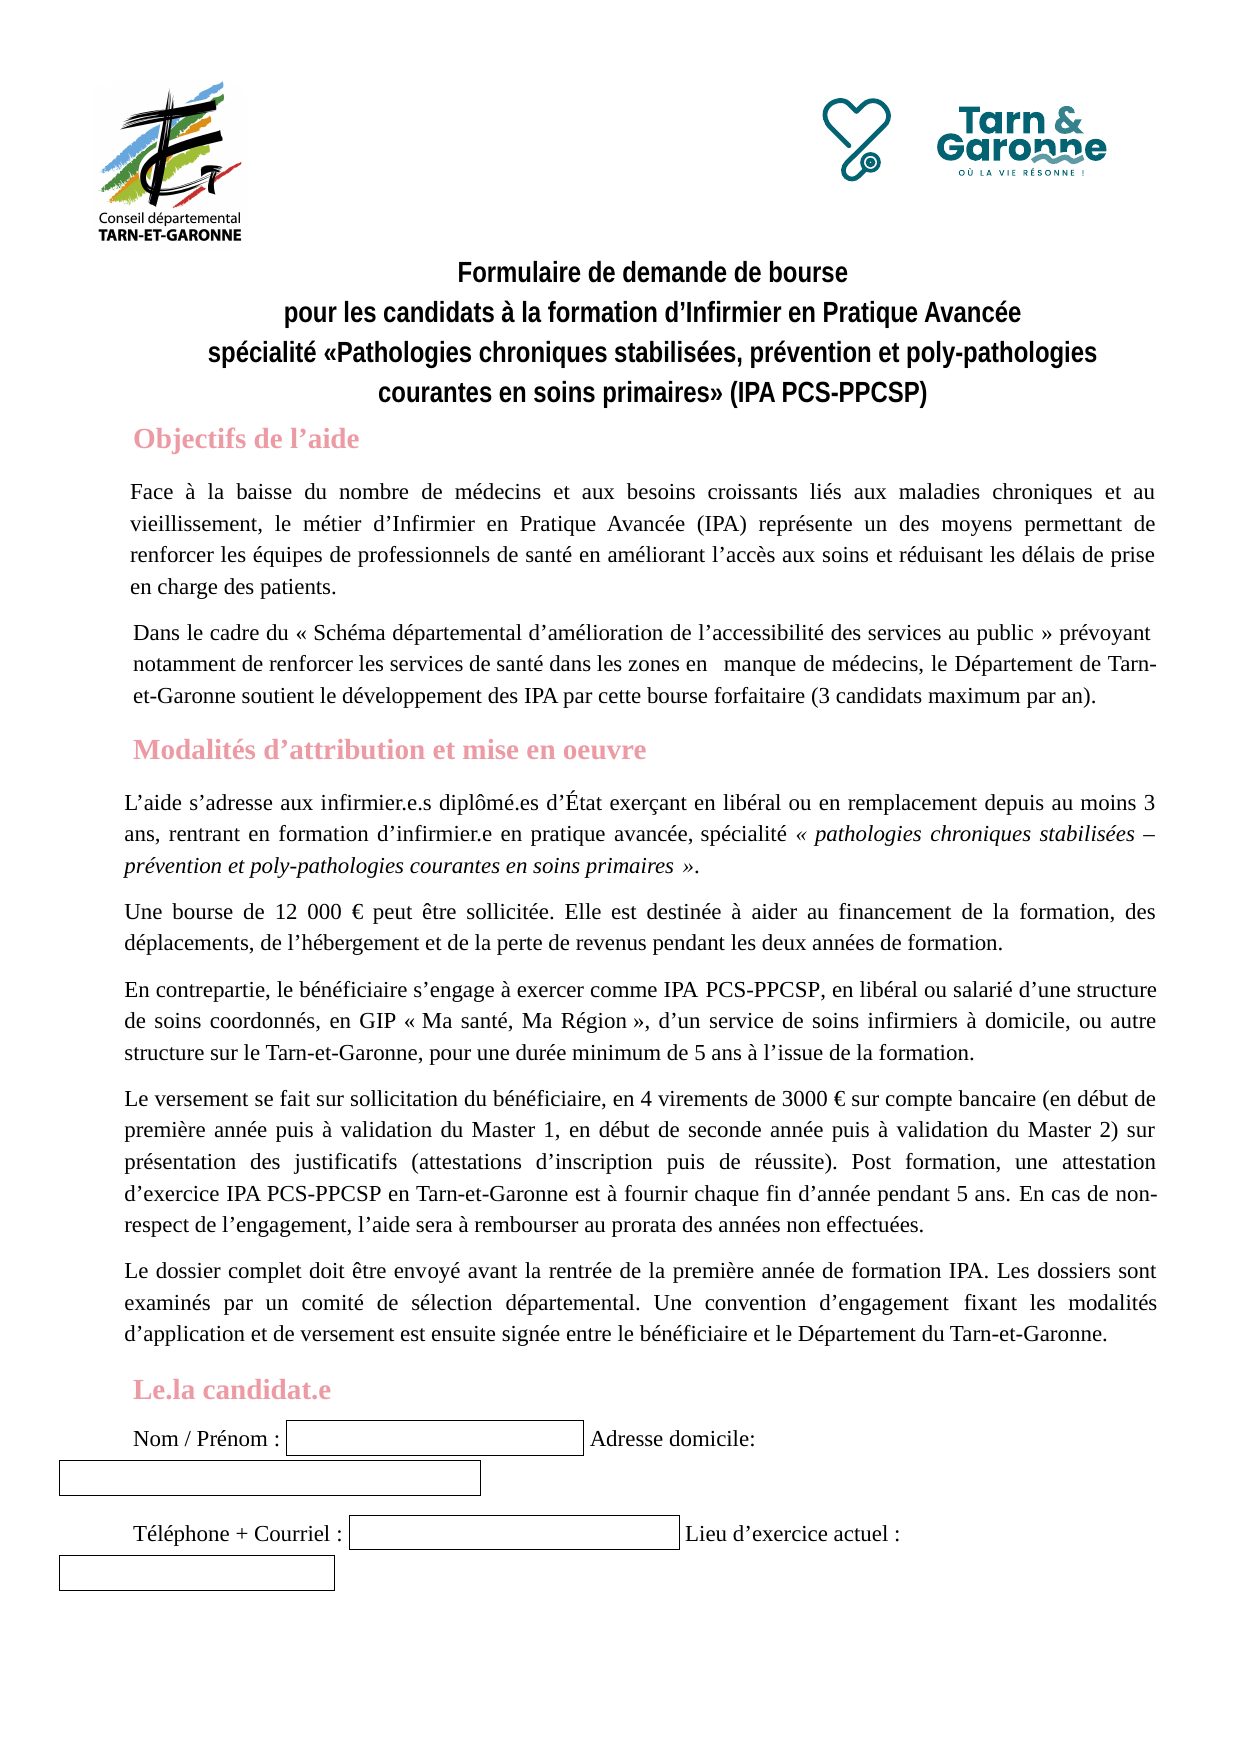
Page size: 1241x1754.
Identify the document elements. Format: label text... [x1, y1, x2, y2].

text Une bourse de 12 000 € peut être sollicitée. Elle est destinée à aider au financement de la formation, des déplacements, de l’hébergement et de la perte de revenus pendant les deux années de formation. [124, 898, 1157, 956]
text Modalités d’attribution et mise en oeuvre [59, 728, 1157, 766]
text L’aide s’adresse aux infirmier.e.s diplômé.es d’État exerçant en libéral ou en remplacement depuis au moins 3 ans, rentrant en formation d’infirmier.e en pratique avancée, spécialité « pathologies chroniques stabilisées – prévention et poly-pathologies courantes en soins primaires ». [124, 789, 1157, 878]
text Téléphone + Courriel : Lieu d’exercice actuel : [59, 1515, 1181, 1590]
picture [90, 81, 249, 251]
text Dans le cadre du « Schéma départemental d’amélioration de l’accessibilité des services au public » prévoyant notamment de renforcer les services de santé dans les zones en manque de médecins, le Département de Tarn- et-Garonne soutient le développement des IPA par cette bourse forfaitaire (3 candidats maximum par an). [59, 619, 1157, 708]
subtitle Le.la candidat.e [59, 1372, 1181, 1406]
text Formulaire de demande de bourse [125, 255, 1181, 288]
text pour les candidats à la formation d’Infirmier en Pratique Avancée [125, 295, 1181, 328]
text spécialité «Pathologies chroniques stabilisées, prévention et poly-pathologies [125, 335, 1181, 369]
text courantes en soins primaires» (IPA PCS-PPCSP) [125, 375, 1181, 409]
text En contrepartie, le bénéficiaire s’engage à exercer comme IPA PCS-PPCSP, en libéral ou salarié d’une structure de soins coordonnés, en GIP « Ma santé, Ma Région », d’un service de soins infirmiers à domicile, ou autre structure sur le Tarn-et-Garonne, pour une durée minimum de 5 ans à l’issue de la formation. [124, 976, 1157, 1065]
text Le versement se fait sur sollicitation du bénéficiaire, en 4 virements de 3000 € sur compte bancaire (en début de première année puis à validation du Master 1, en début de seconde année puis à validation du Master 2) sur présentation des justificatifs (attestations d’inscription puis de réussite). Post formation, une attestation d’exercice IPA PCS-PPCSP en Tarn-et-Garonne est à fournir chaque fin d’année pendant 5 ans. En cas de non-respect de l’engagement, l’aide sera à rembourser au prorata des années non effectuées. [124, 1085, 1157, 1237]
subtitle Objectifs de l’aide [59, 421, 1181, 455]
text Le dossier complet doit être envoyé avant la rentrée de la première année de formation IPA. Les dossiers sont examinés par un comité de sélection départemental. Une convention d’engagement fixant les modalités d’application et de versement est ensuite signée entre le bénéficiaire et le Département du Tarn-et-Garonne. [124, 1257, 1157, 1347]
text Nom / Prénom : Adresse domicile: [59, 1420, 1181, 1495]
text Face à la baisse du nombre de médecins et aux besoins croissants liés aux maladies chroniques et au vieillissement, le métier d’Infirmier en Pratique Avancée (IPA) représente un des moyens permettant de renforcer les équipes de professionnels de santé en améliorant l’accès aux soins et réduisant les délais de prise en charge des patients. [130, 478, 1157, 599]
